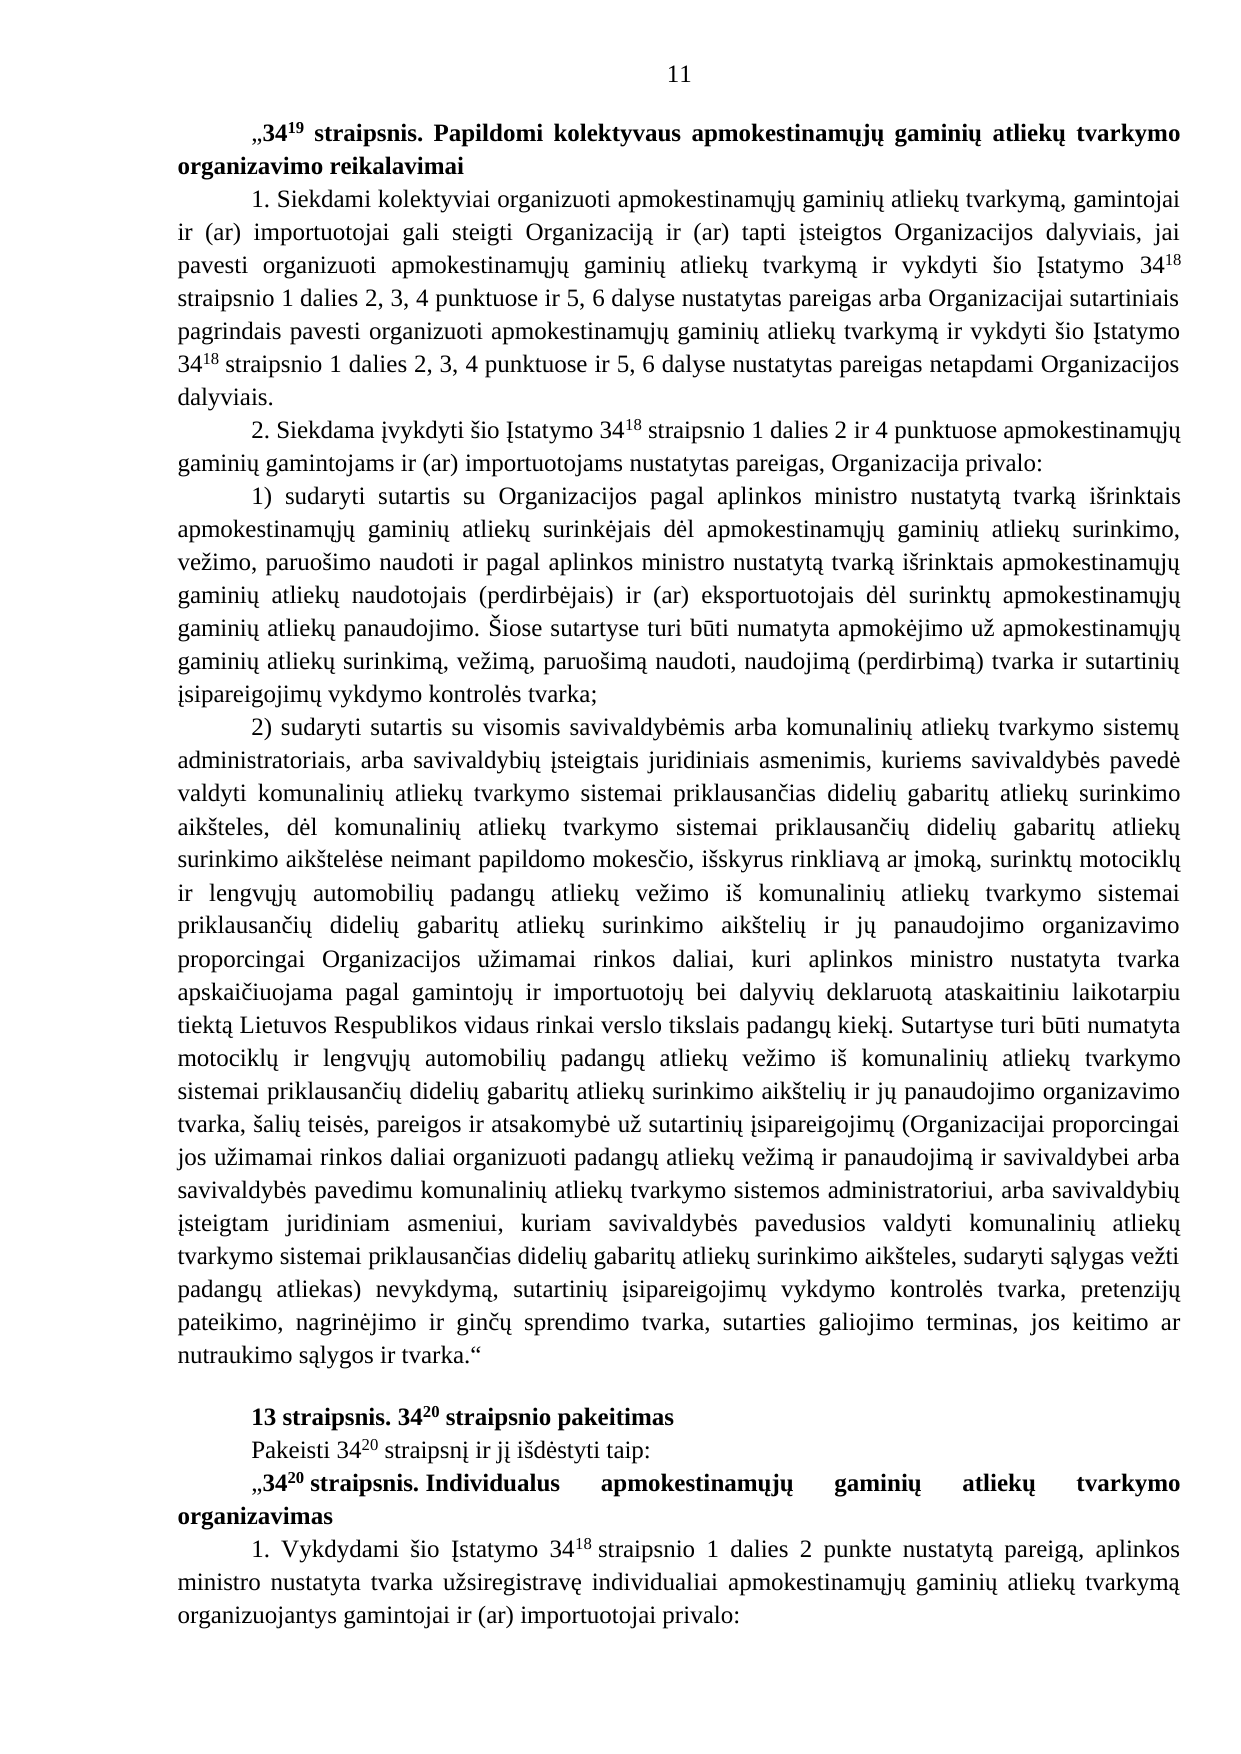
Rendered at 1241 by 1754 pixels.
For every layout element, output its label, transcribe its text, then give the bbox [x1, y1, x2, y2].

text „3419 straipsnis. Papildomi kolektyvaus apmokestinamųjų gaminių atliekų tvarkymo organizavimo reikalavimai [177, 118, 1181, 180]
text 2) sudaryti sutartis su visomis savivaldybėmis arba komunalinių atliekų tvarkymo sistemų administratoriais, arba savivaldybių įsteigtais juridiniais asmenimis, kuriems savivaldybės pavedė valdyti komunalinių atliekų tvarkymo sistemai priklausančias didelių gabaritų atliekų surinkimo aikšteles, dėl komunalinių atliekų tvarkymo sistemai priklausančių didelių gabaritų atliekų surinkimo aikštelėse neimant papildomo mokesčio, išskyrus rinkliavą ar įmoką, surinktų motociklų ir lengvųjų automobilių padangų atliekų vežimo iš komunalinių atliekų tvarkymo sistemai priklausančių didelių gabaritų atliekų surinkimo aikštelių ir jų panaudojimo organizavimo proporcingai Organizacijos užimamai rinkos daliai, kuri aplinkos ministro nustatyta tvarka apskaičiuojama pagal gamintojų ir importuotojų bei dalyvių deklaruotą ataskaitiniu laikotarpiu tiektą Lietuvos Respublikos vidaus rinkai verslo tikslais padangų kiekį. Sutartyse turi būti numatyta motociklų ir lengvųjų automobilių padangų atliekų vežimo iš komunalinių atliekų tvarkymo sistemai priklausančių didelių gabaritų atliekų surinkimo aikštelių ir jų panaudojimo organizavimo tvarka, šalių teisės, pareigos ir atsakomybė už sutartinių įsipareigojimų (Organizacijai proporcingai jos užimamai rinkos daliai organizuoti padangų atliekų vežimą ir panaudojimą ir savivaldybei arba savivaldybės pavedimu komunalinių atliekų tvarkymo sistemos administratoriui, arba savivaldybių įsteigtam juridiniam asmeniui, kuriam savivaldybės pavedusios valdyti komunalinių atliekų tvarkymo sistemai priklausančias didelių gabaritų atliekų surinkimo aikšteles, sudaryti sąlygas vežti padangų atliekas) nevykdymą, sutartinių įsipareigojimų vykdymo kontrolės tvarka, pretenzijų pateikimo, nagrinėjimo ir ginčų sprendimo tvarka, sutarties galiojimo terminas, jos keitimo ar nutraukimo sąlygos ir tvarka.“ [177, 712, 1181, 1369]
text 1. Vykdydami šio Įstatymo 3418 straipsnio 1 dalies 2 punkte nustatytą pareigą, aplinkos ministro nustatyta tvarka užsiregistravę individualiai apmokestinamųjų gaminių atliekų tvarkymą organizuojantys gamintojai ir (ar) importuotojai privalo: [177, 1534, 1181, 1628]
text 2. Siekdama įvykdyti šio Įstatymo 3418 straipsnio 1 dalies 2 ir 4 punktuose apmokestinamųjų gaminių gamintojams ir (ar) importuotojams nustatytas pareigas, Organizacija privalo: [177, 415, 1181, 477]
text 1) sudaryti sutartis su Organizacijos pagal aplinkos ministro nustatytą tvarką išrinktais apmokestinamųjų gaminių atliekų surinkėjais dėl apmokestinamųjų gaminių atliekų surinkimo, vežimo, paruošimo naudoti ir pagal aplinkos ministro nustatytą tvarką išrinktais apmokestinamųjų gaminių atliekų naudotojais (perdirbėjais) ir (ar) eksportuotojais dėl surinktų apmokestinamųjų gaminių atliekų panaudojimo. Šiose sutartyse turi būti numatyta apmokėjimo už apmokestinamųjų gaminių atliekų surinkimą, vežimą, paruošimą naudoti, naudojimą (perdirbimą) tvarka ir sutartinių įsipareigojimų vykdymo kontrolės tvarka; [177, 481, 1181, 708]
text 13 straipsnis. 3420 straipsnio pakeitimas [177, 1402, 1181, 1430]
text 1. Siekdami kolektyviai organizuoti apmokestinamųjų gaminių atliekų tvarkymą, gamintojai ir (ar) importuotojai gali steigti Organizaciją ir (ar) tapti įsteigtos Organizacijos dalyviais, jai pavesti organizuoti apmokestinamųjų gaminių atliekų tvarkymą ir vykdyti šio Įstatymo 3418 straipsnio 1 dalies 2, 3, 4 punktuose ir 5, 6 dalyse nustatytas pareigas arba Organizacijai sutartiniais pagrindais pavesti organizuoti apmokestinamųjų gaminių atliekų tvarkymą ir vykdyti šio Įstatymo 3418 straipsnio 1 dalies 2, 3, 4 punktuose ir 5, 6 dalyse nustatytas pareigas netapdami Organizacijos dalyviais. [177, 184, 1181, 411]
text Pakeisti 3420 straipsnį ir jį išdėstyti taip: [177, 1435, 1181, 1463]
text „3420 straipsnis. Individualus apmokestinamųjų gaminių atliekų tvarkymo organizavimas [177, 1468, 1181, 1529]
